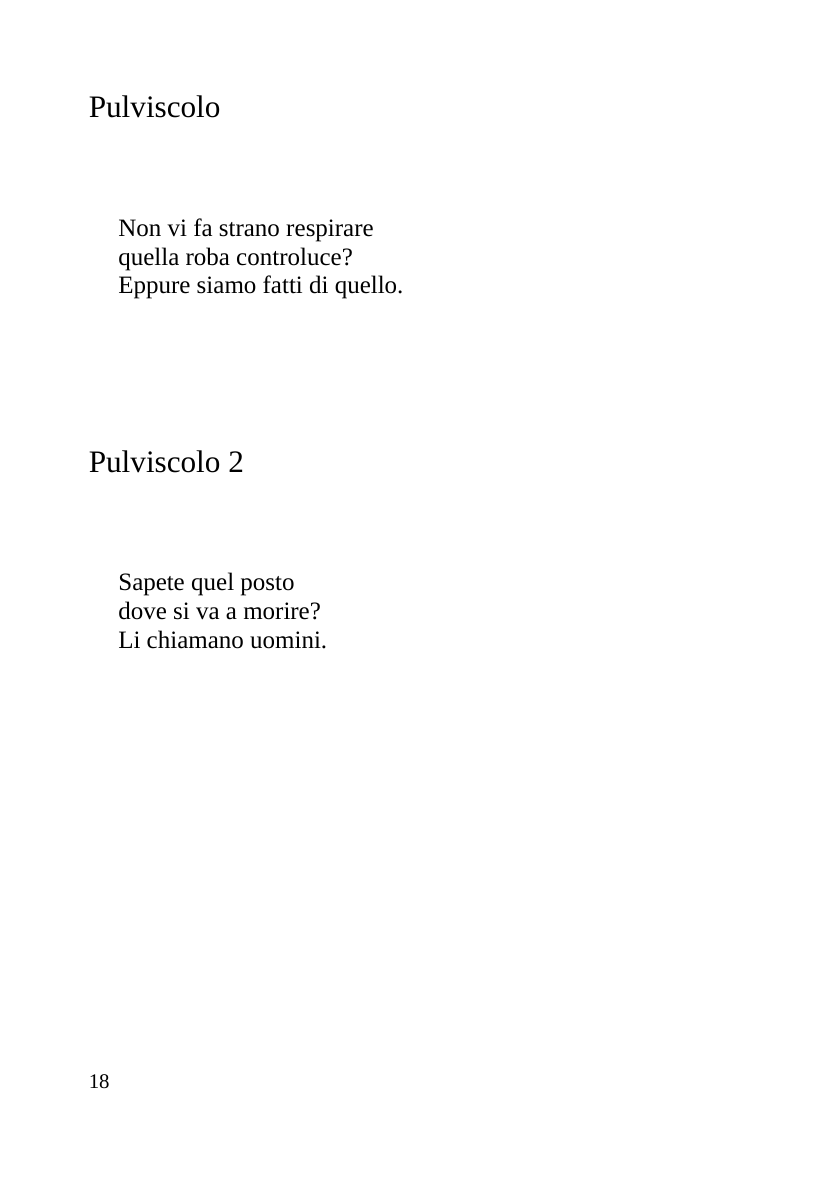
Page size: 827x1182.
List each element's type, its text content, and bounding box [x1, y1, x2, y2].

text dove si va a morire? [88, 596, 738, 625]
text quella roba controluce? [88, 242, 738, 271]
subtitle Pulviscolo [88, 88, 738, 124]
text Non vi fa strano respirare [88, 213, 738, 242]
text Li chiamano uomini. [88, 625, 738, 654]
text Sapete quel posto [88, 567, 738, 596]
text Eppure siamo fatti di quello. [88, 271, 738, 299]
subtitle Pulviscolo 2 [88, 443, 738, 479]
